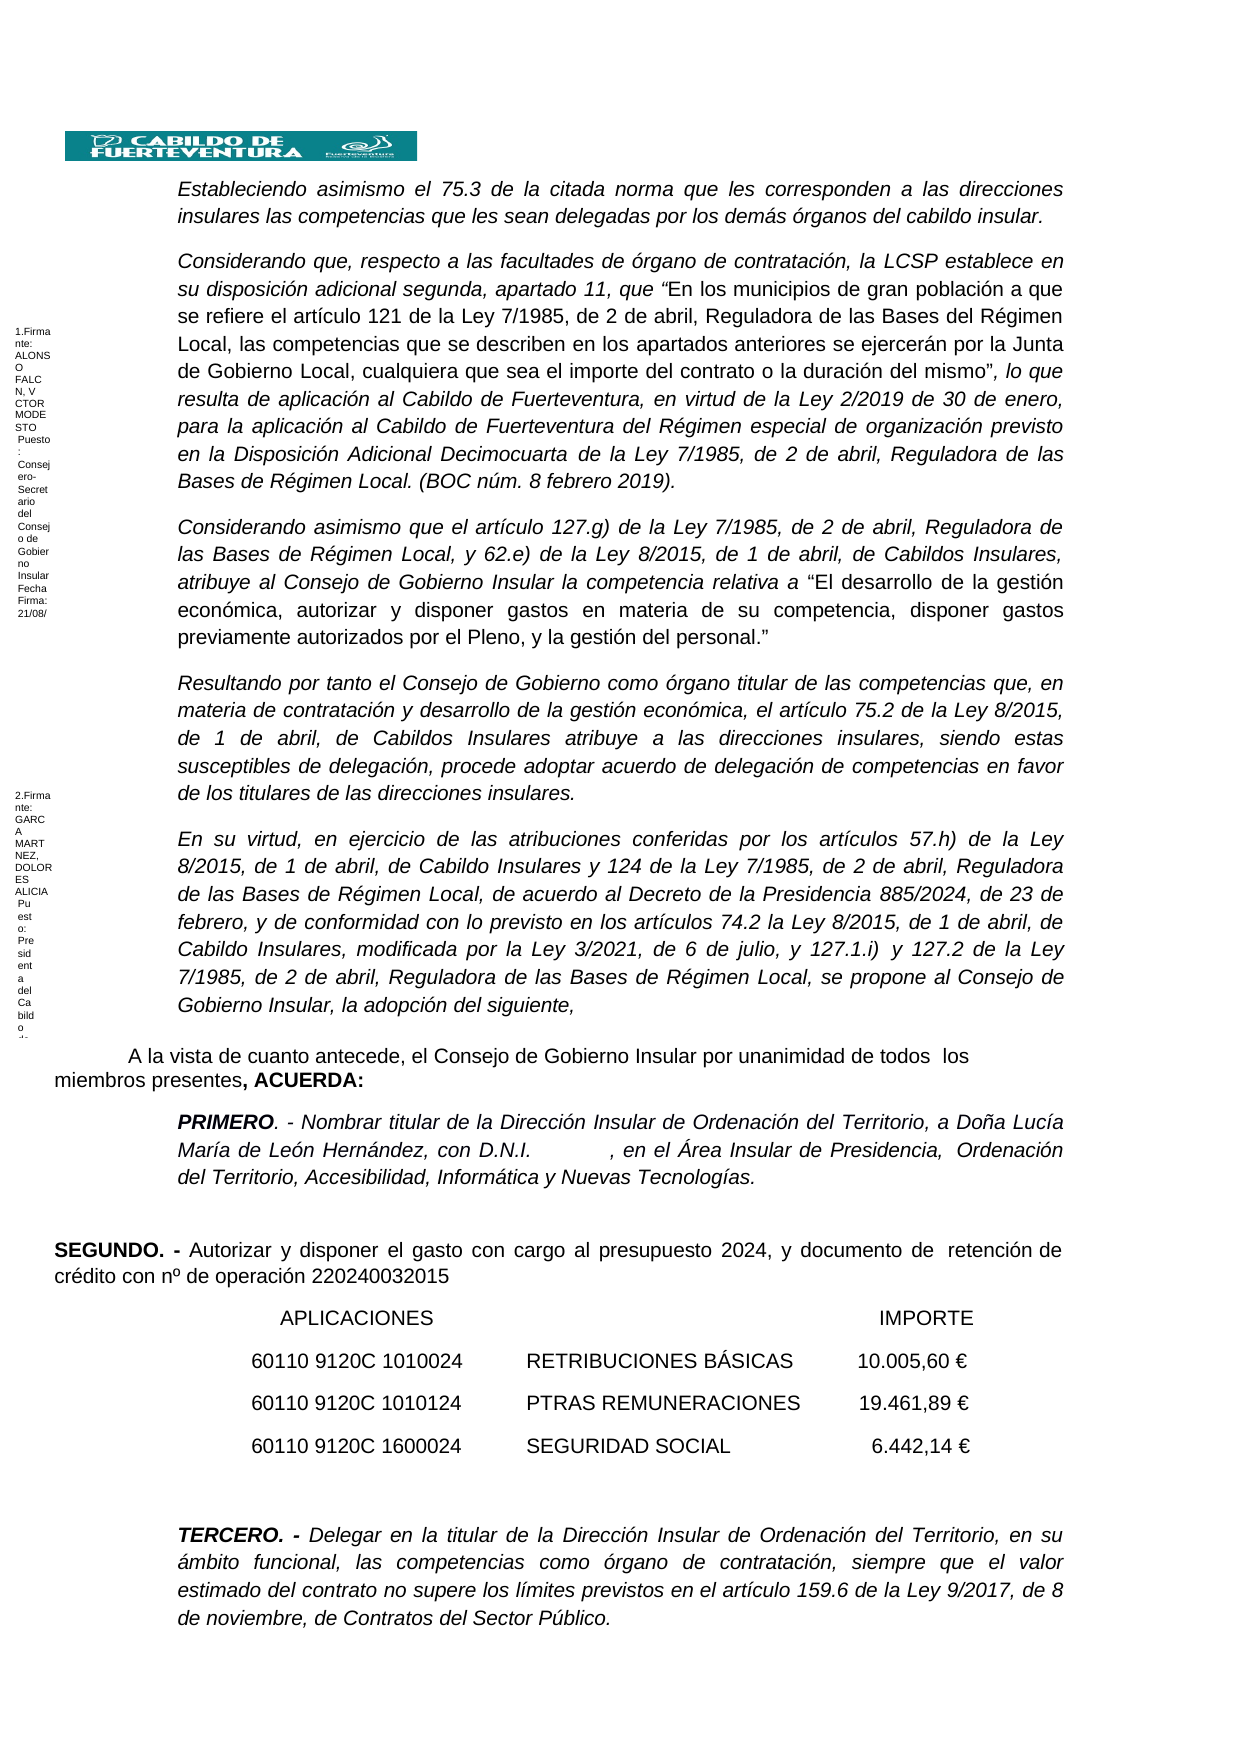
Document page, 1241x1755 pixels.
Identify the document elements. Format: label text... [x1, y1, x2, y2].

table_cell 6.442,14 € [829, 1426, 979, 1468]
table_cell 19.461,89 € [829, 1383, 979, 1426]
table_cell 60110 9120C 1600024 [245, 1426, 494, 1468]
text Resultando por tanto el Consejo de Gobierno como órgano titular de las competencias que, en materia de contratación y desarrollo de la gestión económica, el artículo 75.2 de la Ley 8/2015, de 1 de abril, de Cabildos Insulares atribuye a las direcciones insulares, siendo estas susceptibles de delegación, procede adoptar acuerdo de delegación de competencias en favor de los titulares de las direcciones insulares. [177, 670, 1064, 805]
table_header IMPORTE [829, 1299, 979, 1341]
table_cell 60110 9120C 1010024 [245, 1341, 494, 1383]
text Estableciendo asimismo el 75.3 de la citada norma que les corresponden a las direcciones insulares las competencias que les sean delegadas por los demás órganos del cabildo insular. [177, 176, 1064, 228]
table_cell SEGURIDAD SOCIAL [494, 1426, 829, 1468]
table_cell 10.005,60 € [829, 1341, 979, 1383]
text Considerando que, respecto a las facultades de órgano de contratación, la LCSP establece en su disposición adicional segunda, apartado 11, que “En los municipios de gran población a que se refiere el artículo 121 de la Ley 7/1985, de 2 de abril, Reguladora de las Bases del Régimen Local, las competencias que se describen en los apartados anteriores se ejercerán por la Junta de Gobierno Local, cualquiera que sea el importe del contrato o la duración del mismo”, lo que resulta de aplicación al Cabildo de Fuerteventura, en virtud de la Ley 2/2019 de 30 de enero, para la aplicación al Cabildo de Fuerteventura del Régimen especial de organización previsto en la Disposición Adicional Decimocuarta de la Ley 7/1985, de 2 de abril, Reguladora de las Bases de Régimen Local. (BOC núm. 8 febrero 2019). [177, 249, 1064, 493]
table_cell RETRIBUCIONES BÁSICAS [494, 1341, 829, 1383]
text SEGUNDO. - Autorizar y disponer el gasto con cargo al presupuesto 2024, y documento de retención de crédito con nº de operación 220240032015 [54, 1238, 1063, 1288]
text Puesto: Presidenta del Cabildo de Fuerteventura Fecha Firma: 22/08/2024 09:03:37 [18, 898, 34, 1038]
picture [65, 131, 418, 161]
text TERCERO. - Delegar en la titular de la Dirección Insular de Ordenación del Territorio, en su ámbito funcional, las competencias como órgano de contratación, siempre que el valor estimado del contrato no supere los límites previstos en el artículo 159.6 de la Ley 9/2017, de 8 de noviembre, de Contratos del Sector Público. [177, 1522, 1064, 1629]
table_cell PTRAS REMUNERACIONES [494, 1383, 829, 1426]
text 2.Firmante: GARC A MART NEZ, DOLORES ALICIA [15, 789, 52, 897]
table_header APLICACIONES [245, 1299, 494, 1341]
text Considerando asimismo que el artículo 127.g) de la Ley 7/1985, de 2 de abril, Reguladora de las Bases de Régimen Local, y 62.e) de la Ley 8/2015, de 1 de abril, de Cabildos Insulares, atribuye al Consejo de Gobierno Insular la competencia relativa a “El desarrollo de la gestión económica, autorizar y disponer gastos en materia de su competencia, disponer gastos previamente autorizados por el Pleno, y la gestión del personal.” [177, 514, 1064, 649]
text PRIMERO. - Nombrar titular de la Dirección Insular de Ordenación del Territorio, a Doña Lucía María de León Hernández, con D.N.I. , en el Área Insular de Presidencia, Ordenación del Territorio, Accesibilidad, Informática y Nuevas Tecnologías. [177, 1110, 1064, 1189]
table_header [494, 1299, 829, 1341]
text En su virtud, en ejercicio de las atribuciones conferidas por los artículos 57.h) de la Ley 8/2015, de 1 de abril, de Cabildo Insulares y 124 de la Ley 7/1985, de 2 de abril, Reguladora de las Bases de Régimen Local, de acuerdo al Decreto de la Presidencia 885/2024, de 23 de febrero, y de conformidad con lo previsto en los artículos 74.2 la Ley 8/2015, de 1 de abril, de Cabildo Insulares, modificada por la Ley 3/2021, de 6 de julio, y 127.1.i) y 127.2 de la Ley 7/1985, de 2 de abril, Reguladora de las Bases de Régimen Local, se propone al Consejo de Gobierno Insular, la adopción del siguiente, [177, 826, 1064, 1017]
text [13, 325, 52, 621]
table_cell 60110 9120C 1010124 [245, 1383, 494, 1426]
text Puesto: Consejero-Secretario del Consejo de Gobierno Insular Fecha Firma: 21/08/2024 11:46:42 [18, 434, 51, 621]
text A la vista de cuanto antecede, el Consejo de Gobierno Insular por unanimidad de todos los miembros presentes, ACUERDA: [54, 1044, 1053, 1092]
text [13, 789, 52, 1038]
text 1.Firmante: ALONSO FALC N, V CTOR MODESTO [15, 325, 52, 433]
